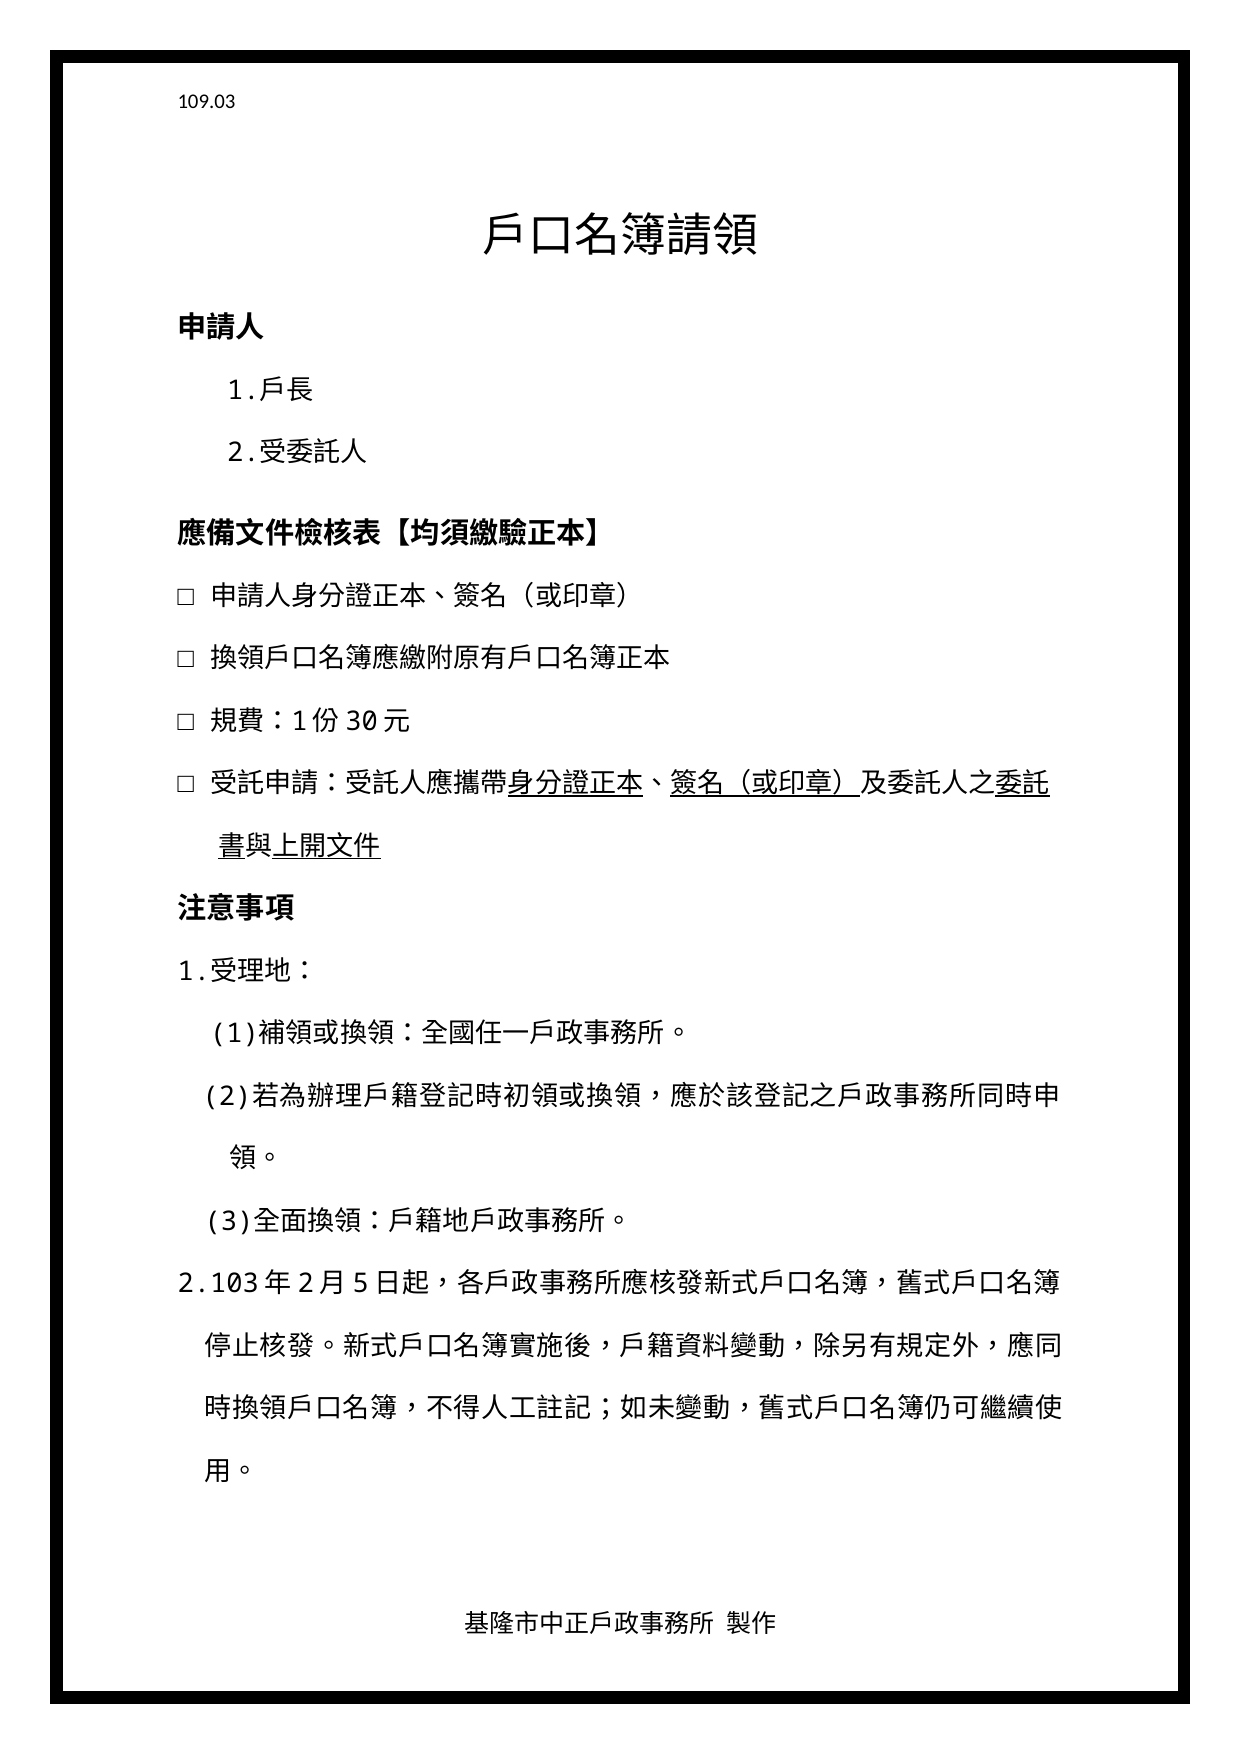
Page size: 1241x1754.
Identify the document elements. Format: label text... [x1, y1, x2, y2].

text 2.受委託人 [227, 408, 1038, 471]
text □ 申請人身分證正本、簽名（或印章） [177, 552, 1038, 614]
subtitle 注意事項 [177, 864, 1063, 927]
subtitle (1)補領或換領：全國任一戶政事務所。 [177, 989, 1063, 1052]
text 應備文件檢核表【均須繳驗正本】 [177, 489, 1063, 552]
text 1.戶長 [227, 346, 1038, 408]
text □ 受託申請：受託人應攜帶身分證正本、簽名（或印章）及委託人之委託書與上開文件 [177, 739, 1063, 864]
subtitle (2)若為辦理戶籍登記時初領或換領，應於該登記之戶政事務所同時申領。 [202, 1052, 1063, 1177]
text 申請人 [177, 283, 1063, 346]
text □ 換領戶口名簿應繳附原有戶口名簿正本 [177, 614, 1063, 677]
subtitle (3)全面換領：戶籍地戶政事務所。 [177, 1177, 1063, 1239]
subtitle 1.受理地： [177, 927, 1063, 989]
text 2.103年2月5日起，各戶政事務所應核發新式戶口名簿，舊式戶口名簿停止核發。新式戶口名簿實施後，戶籍資料變動，除另有規定外，應同時換領戶口名簿，不得人工註記；如未變動，舊式戶口名簿仍可繼續使用。 [177, 1239, 1063, 1489]
text 戶口名簿請領 [177, 158, 1063, 283]
text □ 規費：1份30元 [177, 677, 1063, 739]
